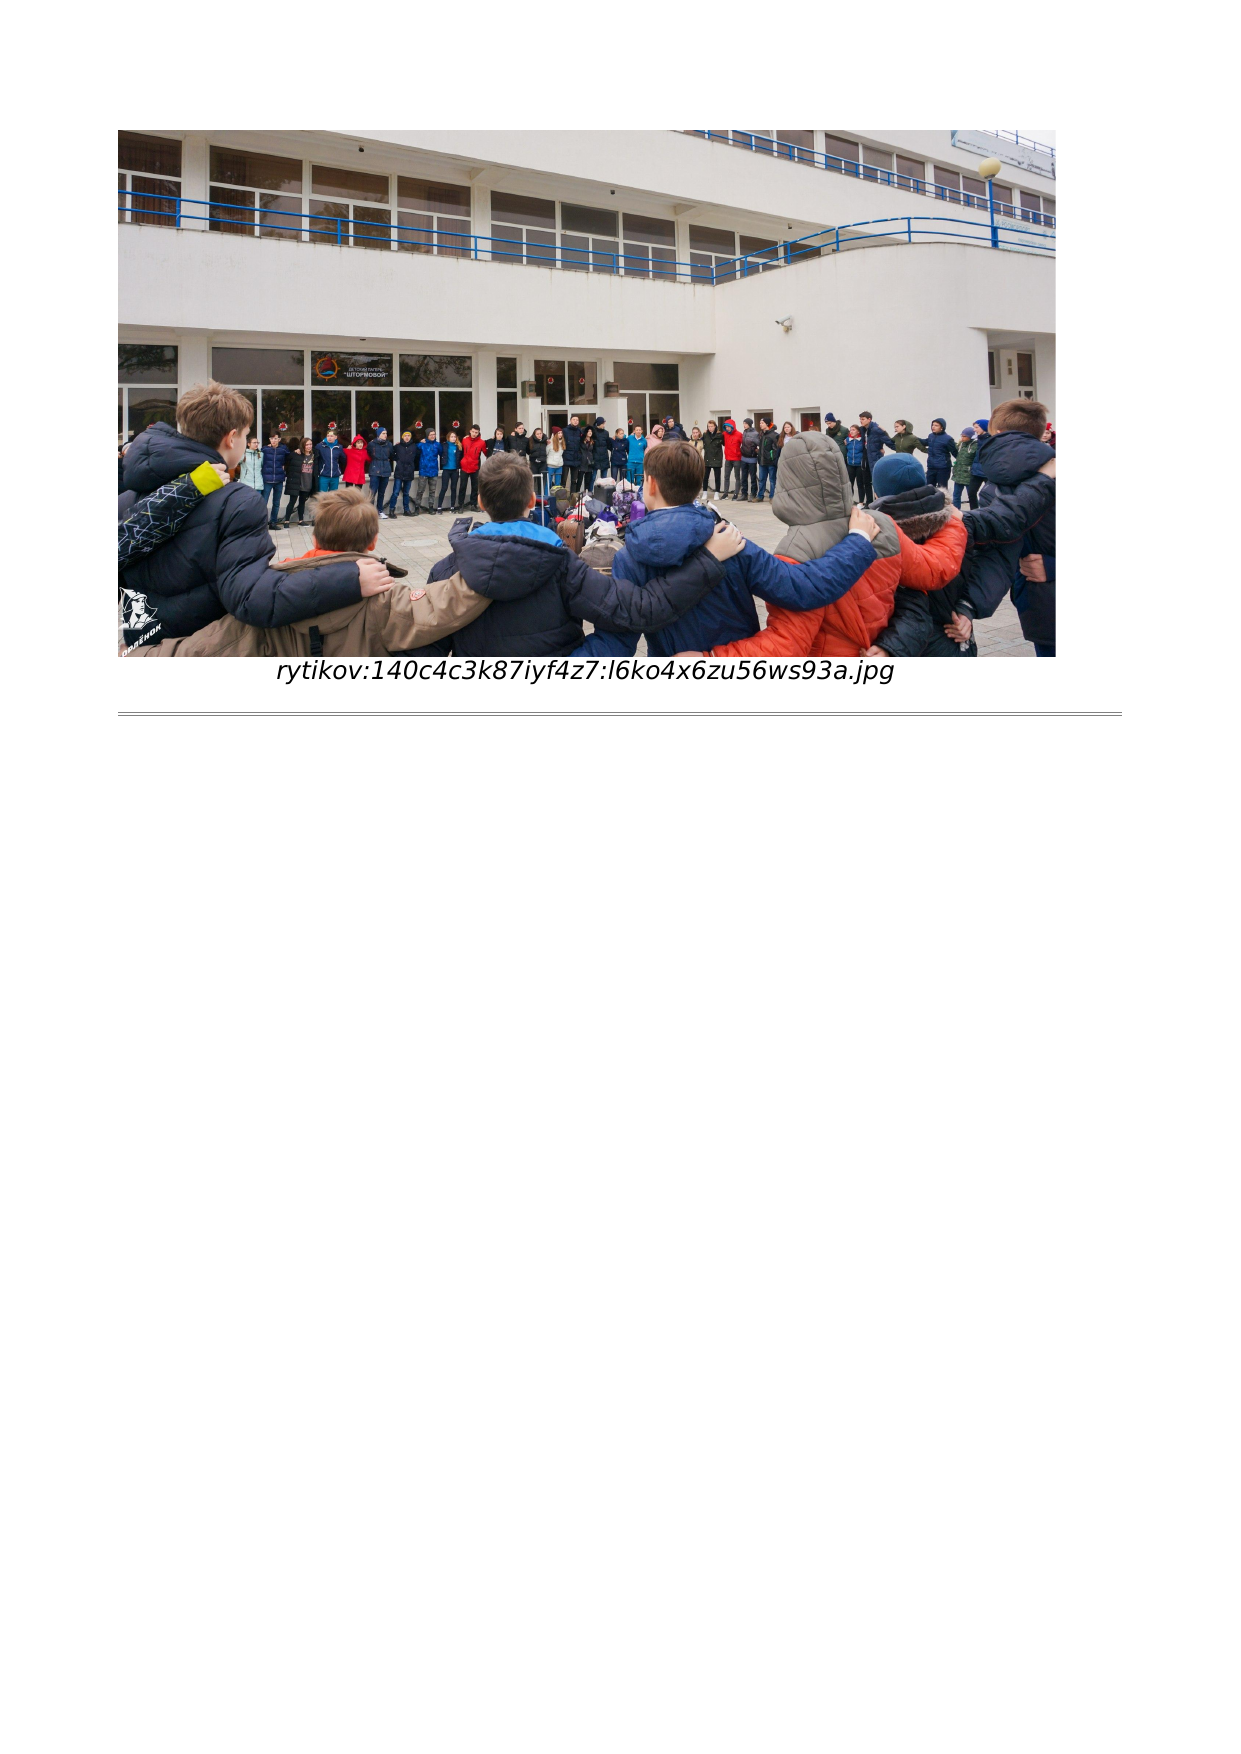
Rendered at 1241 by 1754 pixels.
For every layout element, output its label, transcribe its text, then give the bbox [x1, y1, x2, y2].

text rytikov:140c4c3k87iyf4z7:l6ko4x6zu56ws93a.jpg [118, 657, 1056, 685]
picture [118, 130, 1056, 657]
